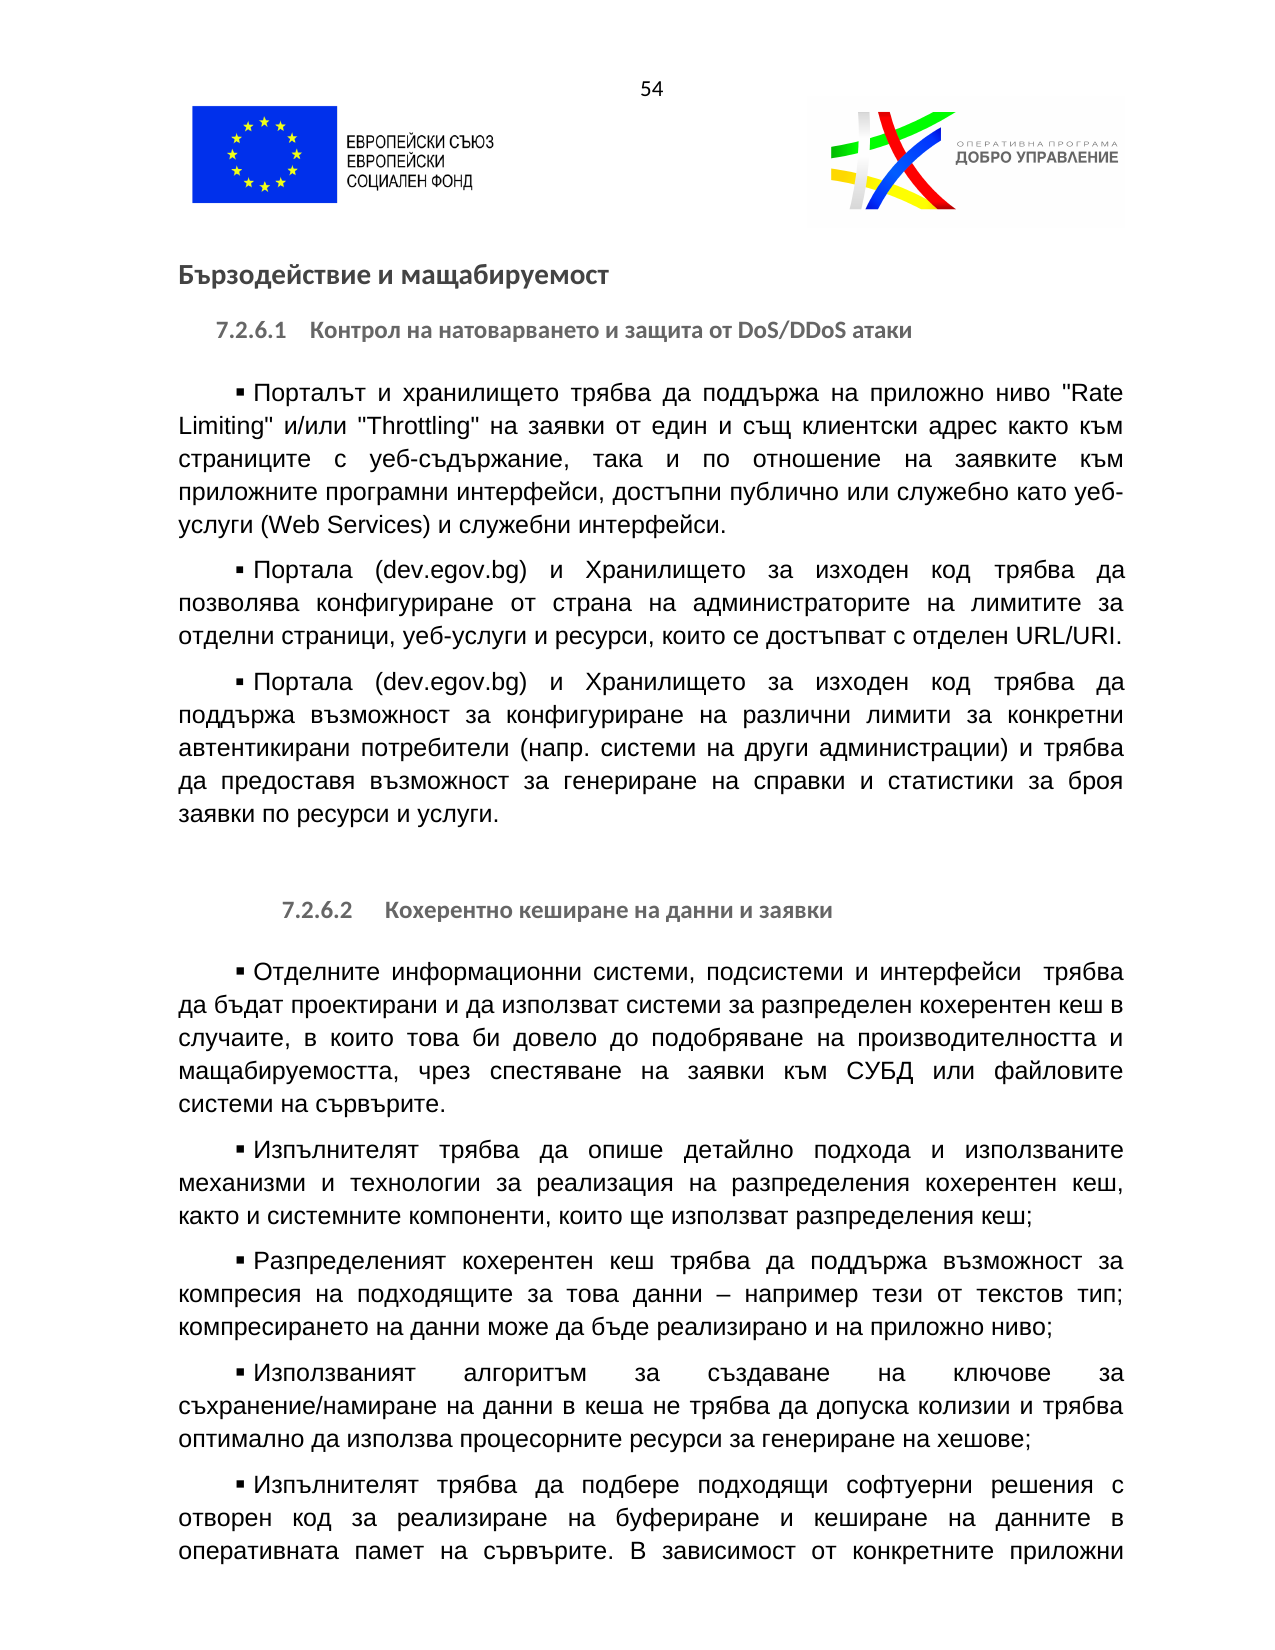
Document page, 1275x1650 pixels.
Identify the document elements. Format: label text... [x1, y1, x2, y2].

list Изпълнителят трябва да подбере подходящи софтуерни решения с отворен код за реализиране на буфериране и кеширане на данните в оперативната памет на сървърите. В зависимост от конкретните приложни [178, 1469, 1125, 1564]
list Отделните информационни системи, подсистеми и интерфейси трябва да бъдат проектирани и да използват системи за разпределен кохерентен кеш в случаите, в които това би довело до подобряване на производителността и мащабируемостта, чрез спестяване на заявки към СУБД или файловите системи на сървърите. [178, 957, 1125, 1118]
subtitle Контрол на натоварването и защита от DoS/DDoS атаки [178, 315, 1125, 345]
list Изпълнителят трябва да опише детайлно подхода и използваните механизми и технологии за реализация на разпределения кохерентен кеш, както и системните компоненти, които ще използват разпределения кеш; [178, 1134, 1125, 1229]
list Използваният алгоритъм за създаване на ключове за съхранение/намиране на данни в кеша не трябва да допуска колизии и трябва оптимално да използва процесорните ресурси за генериране на хешове; [178, 1358, 1125, 1453]
subtitle Кохерентно кеширане на данни и заявки [282, 894, 1125, 924]
list Разпределеният кохерентен кеш трябва да поддържа възможност за компресия на подходящите за това данни – например тези от текстов тип; компресирането на данни може да бъде реализирано и на приложно ниво; [178, 1246, 1125, 1341]
subtitle Бързодействие и мащабируемост [178, 256, 1125, 291]
list Порталът и хранилището трябва да поддържа на приложно ниво "Rate Limiting" и/или "Throttling" на заявки от един и същ клиентски адрес както към страниците с уеб-съдържание, така и по отношение на заявките към приложните програмни интерфейси, достъпни публично или служебно като уеб-услуги (Web Services) и служебни интерфейси. [178, 377, 1125, 538]
list Портала (dev.egov.bg) и Хранилището за изходен код трябва да позволява конфигуриране от страна на администраторите на лимитите за отделни страници, уеб-услуги и ресурси, които се достъпват с отделен URL/URI. [178, 555, 1125, 650]
list Портала (dev.egov.bg) и Хранилището за изходен код трябва да поддържа възможност за конфигуриране на различни лимити за конкретни автентикирани потребители (напр. системи на други администрации) и трябва да предоставя възможност за генериране на справки и статистики за броя заявки по ресурси и услуги. [178, 667, 1125, 828]
